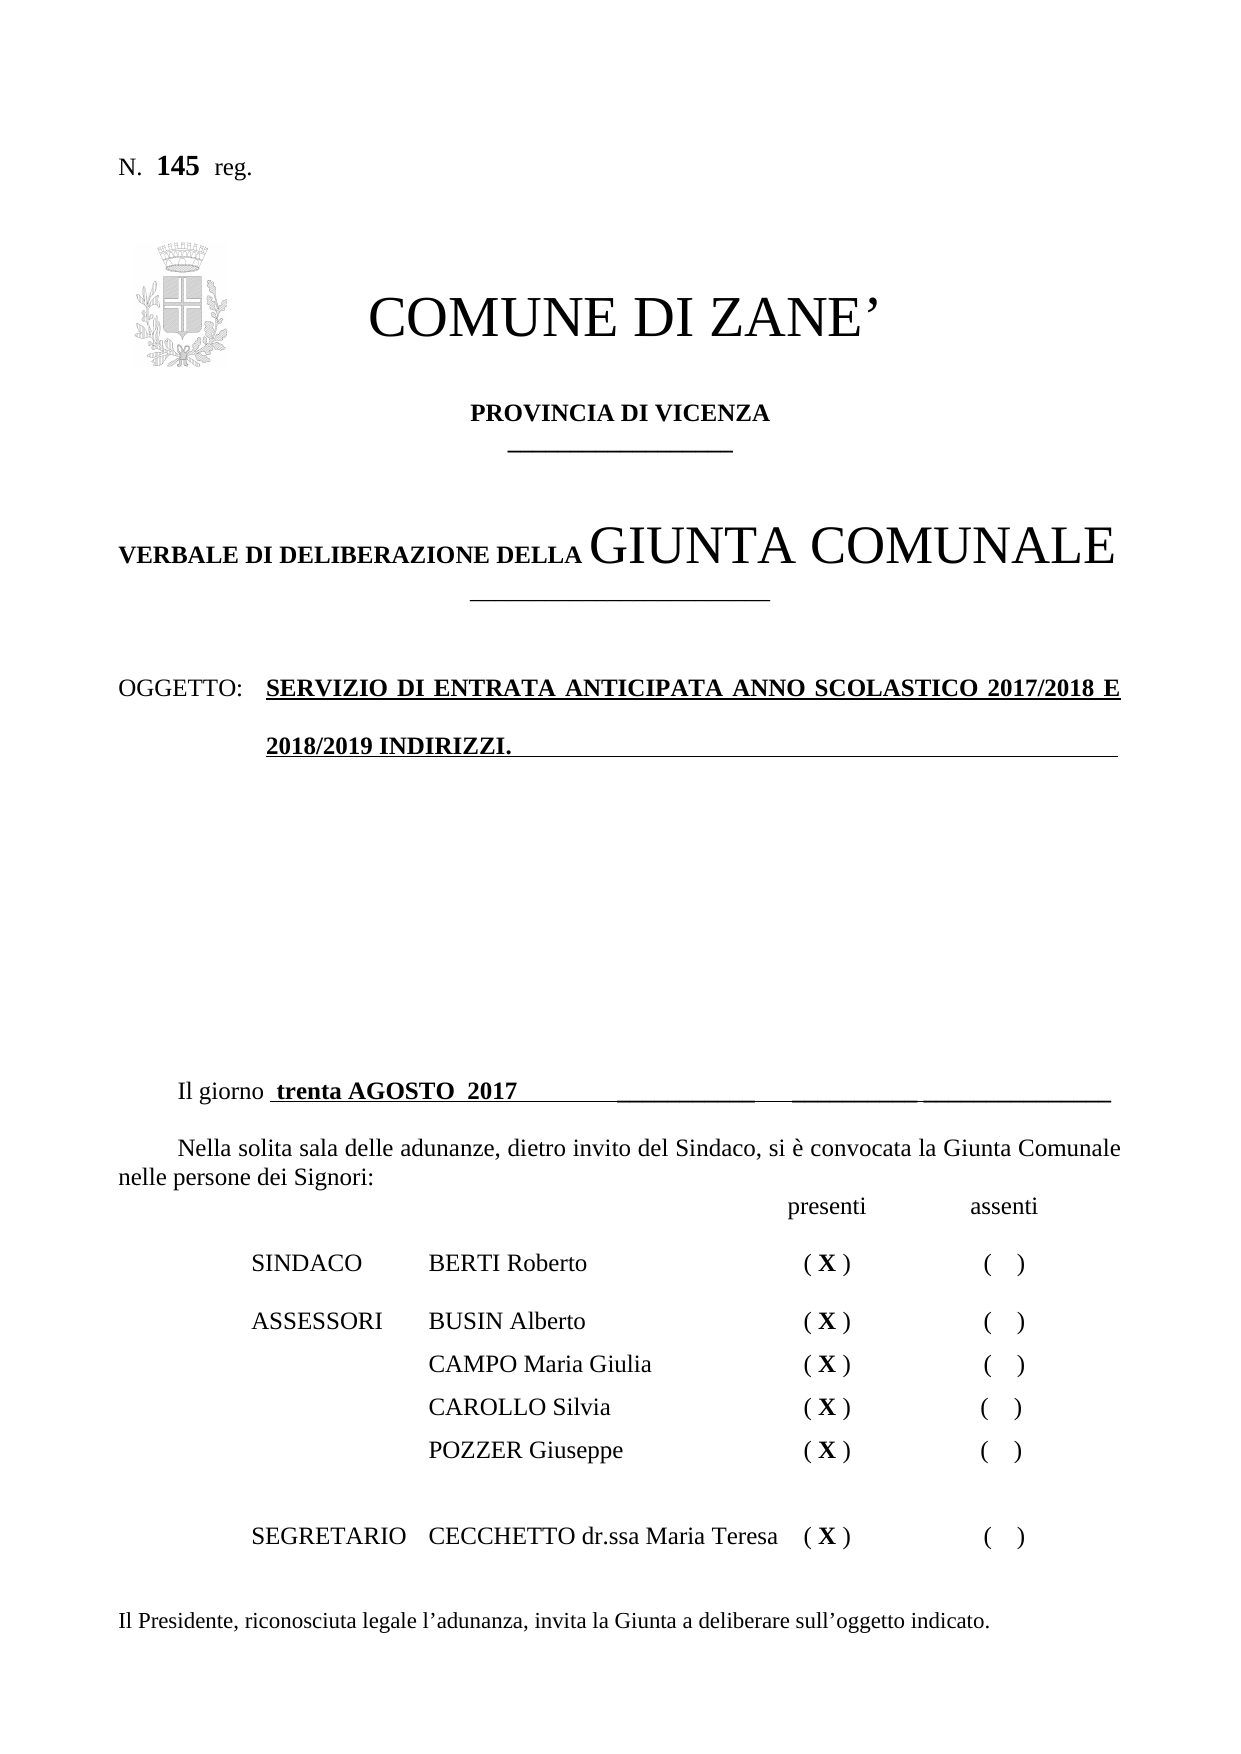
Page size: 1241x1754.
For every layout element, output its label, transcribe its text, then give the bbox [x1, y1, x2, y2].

text CAROLLO Silvia ( X ) ( ) [118, 1392, 1122, 1421]
text presenti assenti [118, 1191, 1122, 1219]
text VERBALE DI DELIBERAZIONE DELLA GIUNTA COMUNALE [118, 513, 1122, 575]
text COMUNE DI ZANE’ [118, 234, 1122, 398]
text ________________________ [118, 575, 1122, 604]
text __________________ [118, 426, 1122, 455]
text Il Presidente, riconosciuta legale l’adunanza, invita la Giunta a deliberare sull’oggetto indicato. [118, 1608, 1122, 1634]
text ASSESSORI BUSIN Alberto ( X ) ( ) [118, 1306, 1122, 1334]
text OGGETTO: SERVIZIO DI ENTRATA ANTICIPATA ANNO SCOLASTICO 2017/2018 E 2018/2019 INDIRIZZI. [118, 673, 1121, 759]
text Il giorno trenta AGOSTO 2017 ___________ __________ _______________ [118, 1076, 1122, 1104]
text N. 145 reg. [118, 148, 1122, 181]
text POZZER Giuseppe ( X ) ( ) [118, 1435, 1122, 1464]
text SEGRETARIO CECCHETTO dr.ssa Maria Teresa ( X ) ( ) [118, 1521, 1122, 1550]
text PROVINCIA DI VICENZA [118, 398, 1122, 426]
text CAMPO Maria Giulia ( X ) ( ) [118, 1349, 1122, 1378]
text Nella solita sala delle adunanze, dietro invito del Sindaco, si è convocata la Giunta Comunale nelle persone dei Signori: [118, 1133, 1122, 1191]
text SINDACO BERTI Roberto ( X ) ( ) [118, 1248, 1122, 1277]
